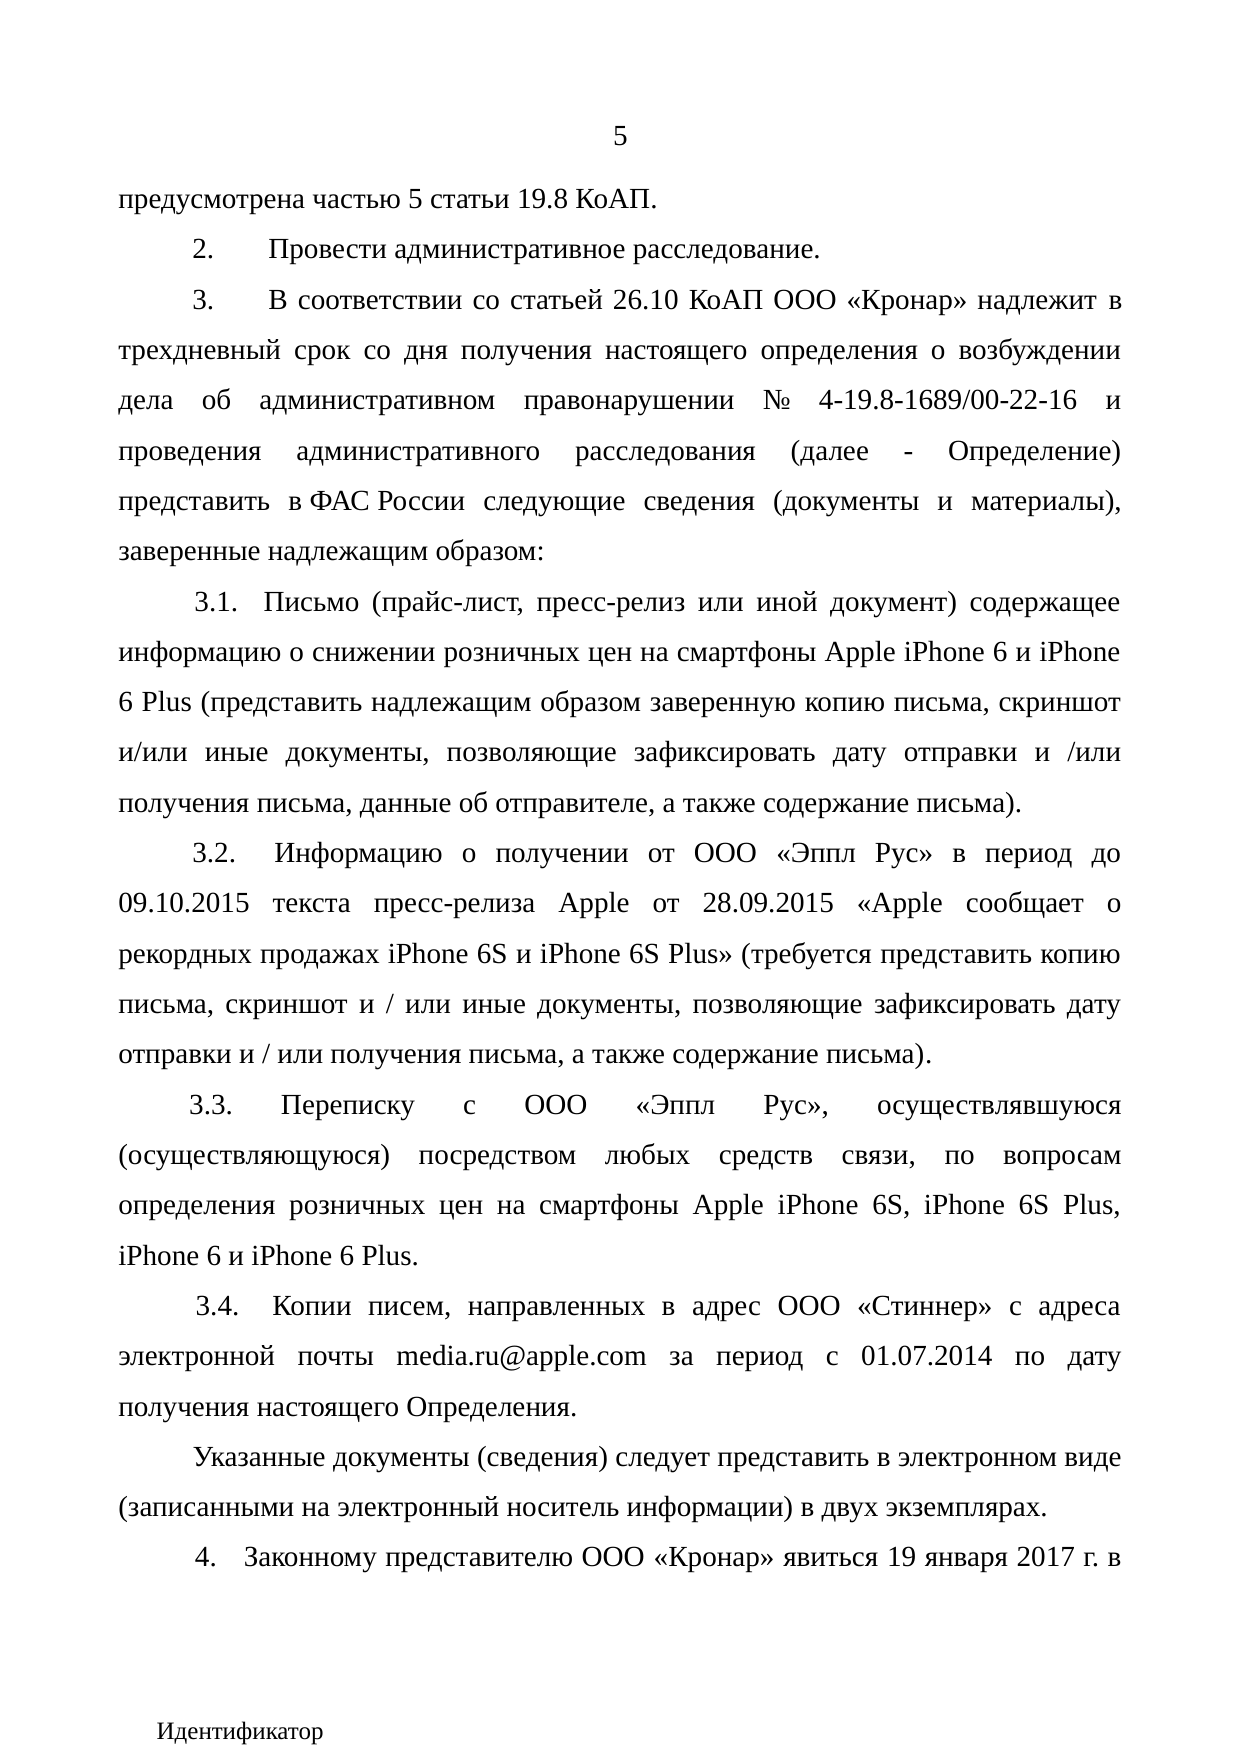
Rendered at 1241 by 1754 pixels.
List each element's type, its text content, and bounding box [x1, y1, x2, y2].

list 3.4. Копии писем, направленных в адрес ООО «Стиннер» с адреса электронной почты media.ru@apple.com за период с 01.07.2014 по дату получения настоящего Определения. [118, 1288, 1122, 1422]
list В соответствии со статьей 26.10 КоАП ООО «Кронар» надлежит в трехдневный срок со дня получения настоящего определения о возбуждении дела об административном правонарушении № 4-19.8-1689/00-22-16 и проведения административного расследования (далее - Определение) представить в ФАС России следующие сведения (документы и материалы), заверенные надлежащим образом: [118, 282, 1122, 567]
list Указанные документы (сведения) следует представить в электронном виде (записанными на электронный носитель информации) в двух экземплярах. [118, 1439, 1122, 1523]
list Провести административное расследование. [118, 231, 1122, 265]
list 3.2. Информацию о получении от ООО «Эппл Рус» в период до 09.10.2015 текста пресс-релиза Apple от 28.09.2015 «Apple сообщает о рекордных продажах iPhone 6S и iPhone 6S Plus» (требуется представить копию письма, скриншот и / или иные документы, позволяющие зафиксировать дату отправки и / или получения письма, а также содержание письма). [118, 835, 1122, 1070]
list 3.3. Переписку с ООО «Эппл Рус», осуществлявшуюся (осуществляющуюся) посредством любых средств связи, по вопросам определения розничных цен на смартфоны Apple iPhone 6S, iPhone 6S Plus, iPhone 6 и iPhone 6 Plus. [118, 1087, 1122, 1271]
list 3.1. Письмо (прайс-лист, пресс-релиз или иной документ) содержащее информацию о снижении розничных цен на смартфоны Apple iPhone 6 и iPhone 6 Plus (представить надлежащим образом заверенную копию письма, скриншот и/или иные документы, позволяющие зафиксировать дату отправки и /или получения письма, данные об отправителе, а также содержание письма). [118, 584, 1122, 818]
list 4. Законному представителю ООО «Кронар» явиться 19 января 2017 г. в [118, 1539, 1122, 1573]
list предусмотрена частью 5 статьи 19.8 КоАП. [118, 181, 1122, 215]
